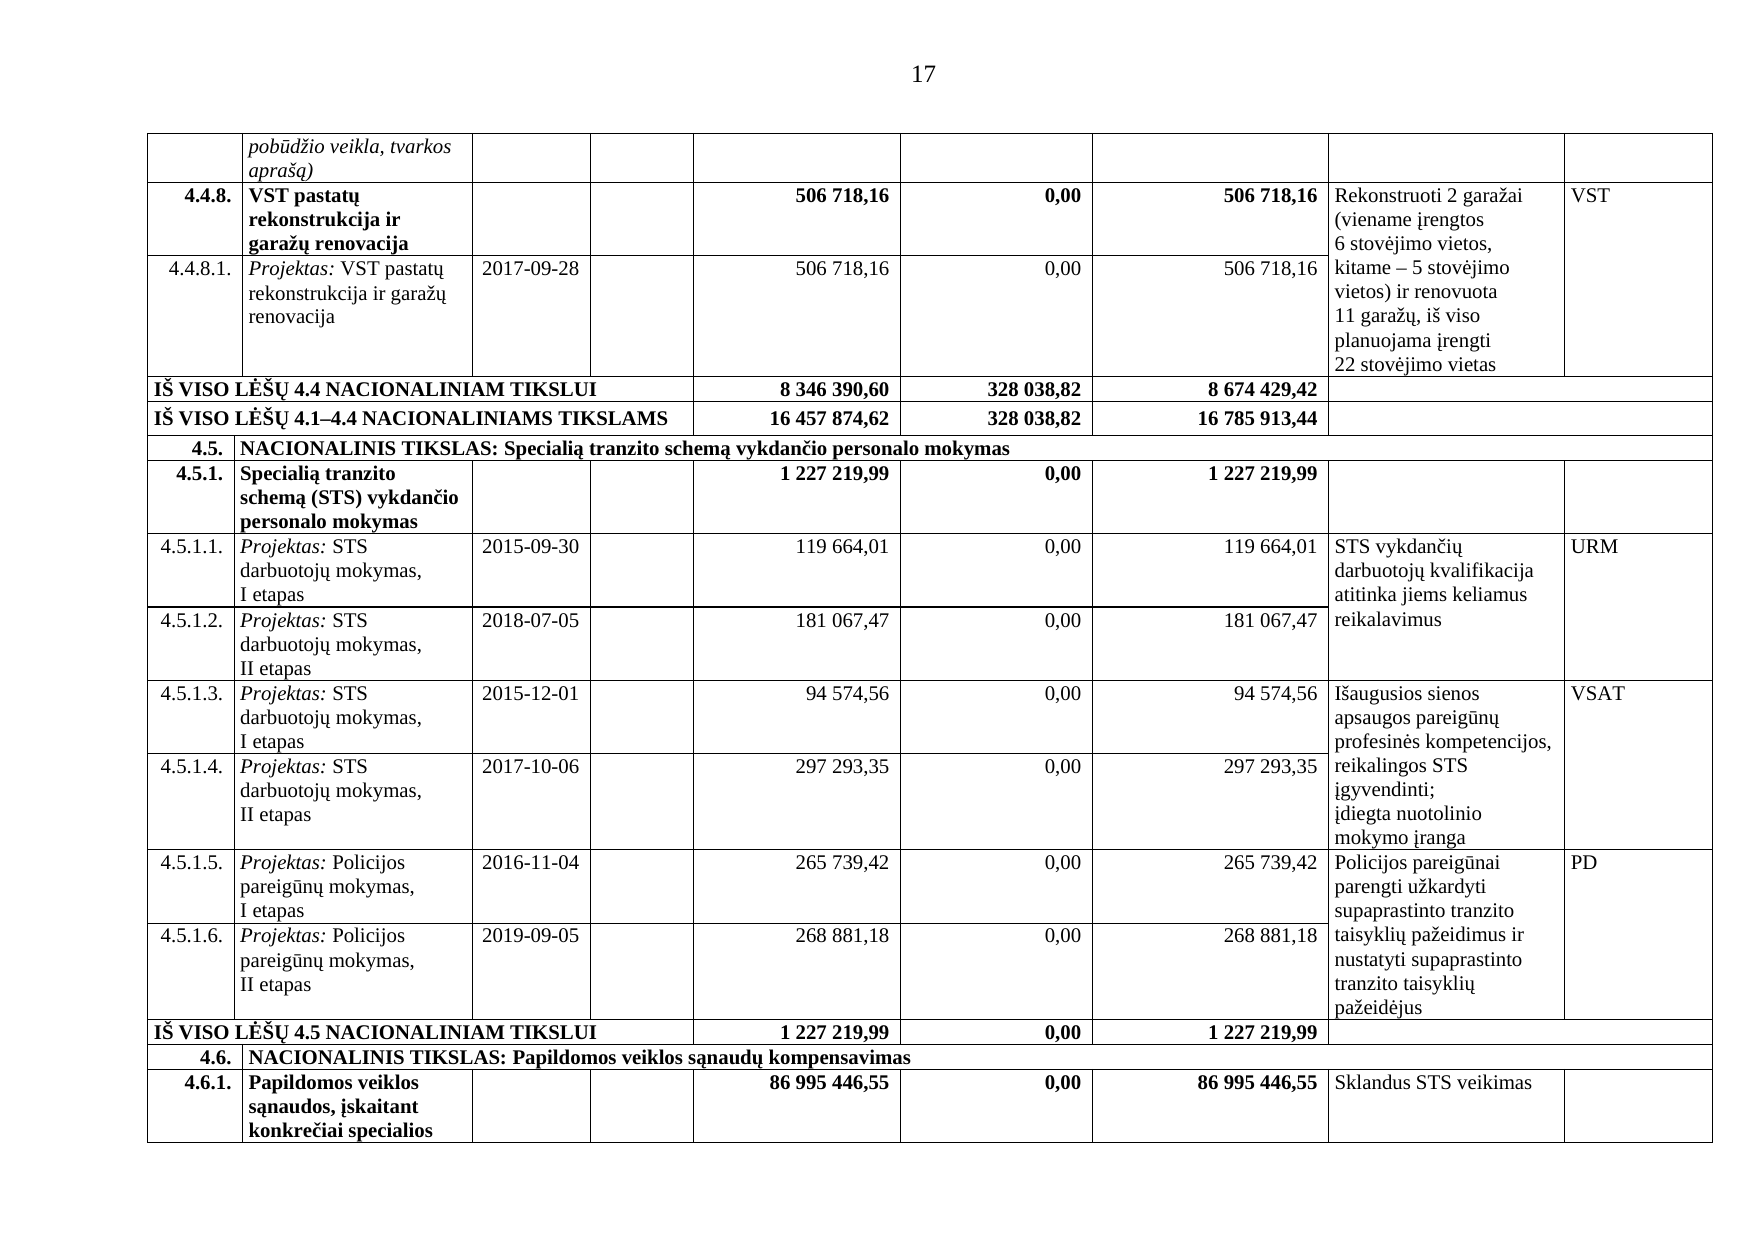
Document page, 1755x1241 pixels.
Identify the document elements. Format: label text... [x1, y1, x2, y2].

table_cell 2015-09-30 [473, 534, 590, 606]
table_cell 0,00 [901, 183, 1092, 255]
table_cell Projektas: Policijos pareigūnų mokymas, I etapas [235, 850, 472, 922]
table_cell Projektas: STS darbuotojų mokymas, I etapas [235, 534, 472, 606]
table_cell IŠ VISO LĖŠŲ 4.4 NACIONALINIAM TIKSLUI [148, 377, 693, 401]
table_cell 86 995 446,55 [1093, 1070, 1328, 1142]
table_cell Projektas: Policijos pareigūnų mokymas, II etapas [235, 924, 472, 1019]
table_cell [591, 534, 693, 606]
table_cell 2017-10-06 [473, 754, 590, 849]
table_cell IŠ VISO LĖŠŲ 4.5 NACIONALINIAM TIKSLUI [148, 1020, 693, 1044]
table_cell [1329, 461, 1564, 533]
table_cell 297 293,35 [694, 754, 900, 849]
table_cell [591, 461, 693, 533]
table_cell 94 574,56 [1093, 681, 1328, 753]
table_cell 4.6. [148, 1045, 242, 1069]
table_cell 4.5. [148, 436, 234, 460]
table_cell 0,00 [901, 1070, 1092, 1142]
table_cell 506 718,16 [694, 183, 900, 255]
table_cell 86 995 446,55 [694, 1070, 900, 1142]
table_cell 506 718,16 [1093, 183, 1328, 255]
table_cell 4.5.1.1. [148, 534, 234, 606]
table_cell 2015-12-01 [473, 681, 590, 753]
table_cell [1329, 402, 1712, 435]
table_cell 94 574,56 [694, 681, 900, 753]
table_cell 265 739,42 [1093, 850, 1328, 922]
table_cell [473, 1070, 590, 1142]
table_cell [1565, 134, 1712, 182]
table_cell 297 293,35 [1093, 754, 1328, 849]
table_cell [473, 461, 590, 533]
table_cell 506 718,16 [694, 256, 900, 376]
table_cell 0,00 [901, 461, 1092, 533]
table_cell IŠ VISO LĖŠŲ 4.1–4.4 NACIONALINIAMS TIKSLAMS [148, 402, 693, 435]
table_cell Projektas: STS darbuotojų mokymas, II etapas [235, 608, 472, 680]
table_cell [148, 134, 242, 182]
table_cell Išaugusios sienos apsaugos pareigūnų profesinės kompetencijos, reikalingos STS įgyvendinti; įdiegta nuotolinio mokymo įranga [1329, 681, 1564, 849]
table_cell pobūdžio veikla, tvarkos aprašą) [243, 134, 472, 182]
table_cell STS vykdančių darbuotojų kvalifikacija atitinka jiems keliamus reikalavimus [1329, 534, 1564, 680]
table_cell 4.5.1.6. [148, 924, 234, 1019]
table_cell [1565, 461, 1712, 533]
table_cell 328 038,82 [901, 402, 1092, 435]
table_cell 1 227 219,99 [694, 1020, 900, 1044]
table_cell VST pastatų rekonstrukcija ir garažų renovacija [243, 183, 472, 255]
table_cell 0,00 [901, 534, 1092, 606]
table_cell [473, 134, 590, 182]
table_cell Projektas: STS darbuotojų mokymas, II etapas [235, 754, 472, 849]
table_cell [1329, 134, 1564, 182]
table_cell 0,00 [901, 754, 1092, 849]
table_cell [1565, 1070, 1712, 1142]
table_cell 0,00 [901, 256, 1092, 376]
table_cell 328 038,82 [901, 377, 1092, 401]
table_cell 181 067,47 [1093, 608, 1328, 680]
table_cell 2017-09-28 [473, 256, 590, 376]
table_cell 4.5.1.2. [148, 608, 234, 680]
table_cell 4.5.1.3. [148, 681, 234, 753]
table_cell 0,00 [901, 1020, 1092, 1044]
table_cell VST [1565, 183, 1712, 376]
table_cell [473, 183, 590, 255]
table_cell NACIONALINIS TIKSLAS: Papildomos veiklos sąnaudų kompensavimas [243, 1045, 1712, 1069]
table_cell [591, 183, 693, 255]
table_cell 4.5.1. [148, 461, 234, 533]
table_cell URM [1565, 534, 1712, 680]
table_cell 0,00 [901, 608, 1092, 680]
table_cell 0,00 [901, 924, 1092, 1019]
table_cell [591, 134, 693, 182]
table_cell Policijos pareigūnai parengti užkardyti supaprastinto tranzito taisyklių pažeidimus ir nustatyti supaprastinto tranzito taisyklių pažeidėjus [1329, 850, 1564, 1019]
table_cell 0,00 [901, 850, 1092, 922]
table_cell Rekonstruoti 2 garažai (viename įrengtos 6 stovėjimo vietos, kitame – 5 stovėjimo vietos) ir renovuota 11 garažų, iš viso planuojama įrengti 22 stovėjimo vietas [1329, 183, 1564, 376]
table_cell 181 067,47 [694, 608, 900, 680]
table_cell [591, 924, 693, 1019]
table_cell Projektas: STS darbuotojų mokymas, I etapas [235, 681, 472, 753]
table_cell 506 718,16 [1093, 256, 1328, 376]
table_cell 16 457 874,62 [694, 402, 900, 435]
table_cell [1329, 377, 1712, 401]
table_cell 4.6.1. [148, 1070, 242, 1142]
table_cell 2016-11-04 [473, 850, 590, 922]
table_cell [901, 134, 1092, 182]
table_cell [591, 608, 693, 680]
table_cell 8 674 429,42 [1093, 377, 1328, 401]
table_cell 1 227 219,99 [1093, 1020, 1328, 1044]
table_cell 4.4.8.1. [148, 256, 242, 376]
table_cell 119 664,01 [1093, 534, 1328, 606]
table_cell 4.4.8. [148, 183, 242, 255]
table_cell [591, 754, 693, 849]
table_cell 119 664,01 [694, 534, 900, 606]
table_cell 4.5.1.4. [148, 754, 234, 849]
table_cell 2019-09-05 [473, 924, 590, 1019]
table_cell [591, 681, 693, 753]
table_cell Specialią tranzito schemą (STS) vykdančio personalo mokymas [235, 461, 472, 533]
table_cell 268 881,18 [694, 924, 900, 1019]
table_cell 268 881,18 [1093, 924, 1328, 1019]
table_cell PD [1565, 850, 1712, 1019]
table_cell [1329, 1020, 1712, 1044]
table_cell 265 739,42 [694, 850, 900, 922]
table_cell 1 227 219,99 [694, 461, 900, 533]
table_cell 16 785 913,44 [1093, 402, 1328, 435]
table_cell [591, 1070, 693, 1142]
table_cell [694, 134, 900, 182]
table_cell [591, 256, 693, 376]
table_cell 1 227 219,99 [1093, 461, 1328, 533]
table_cell [1093, 134, 1328, 182]
table_cell Projektas: VST pastatų rekonstrukcija ir garažų renovacija [243, 256, 472, 376]
table_cell [591, 850, 693, 922]
table_cell Papildomos veiklos sąnaudos, įskaitant konkrečiai specialios [243, 1070, 472, 1142]
table_cell Sklandus STS veikimas [1329, 1070, 1564, 1142]
table_cell VSAT [1565, 681, 1712, 849]
table_cell NACIONALINIS TIKSLAS: Specialią tranzito schemą vykdančio personalo mokymas [235, 436, 1712, 460]
table_cell 8 346 390,60 [694, 377, 900, 401]
table_cell 2018-07-05 [473, 608, 590, 680]
table_cell 0,00 [901, 681, 1092, 753]
table_cell 4.5.1.5. [148, 850, 234, 922]
